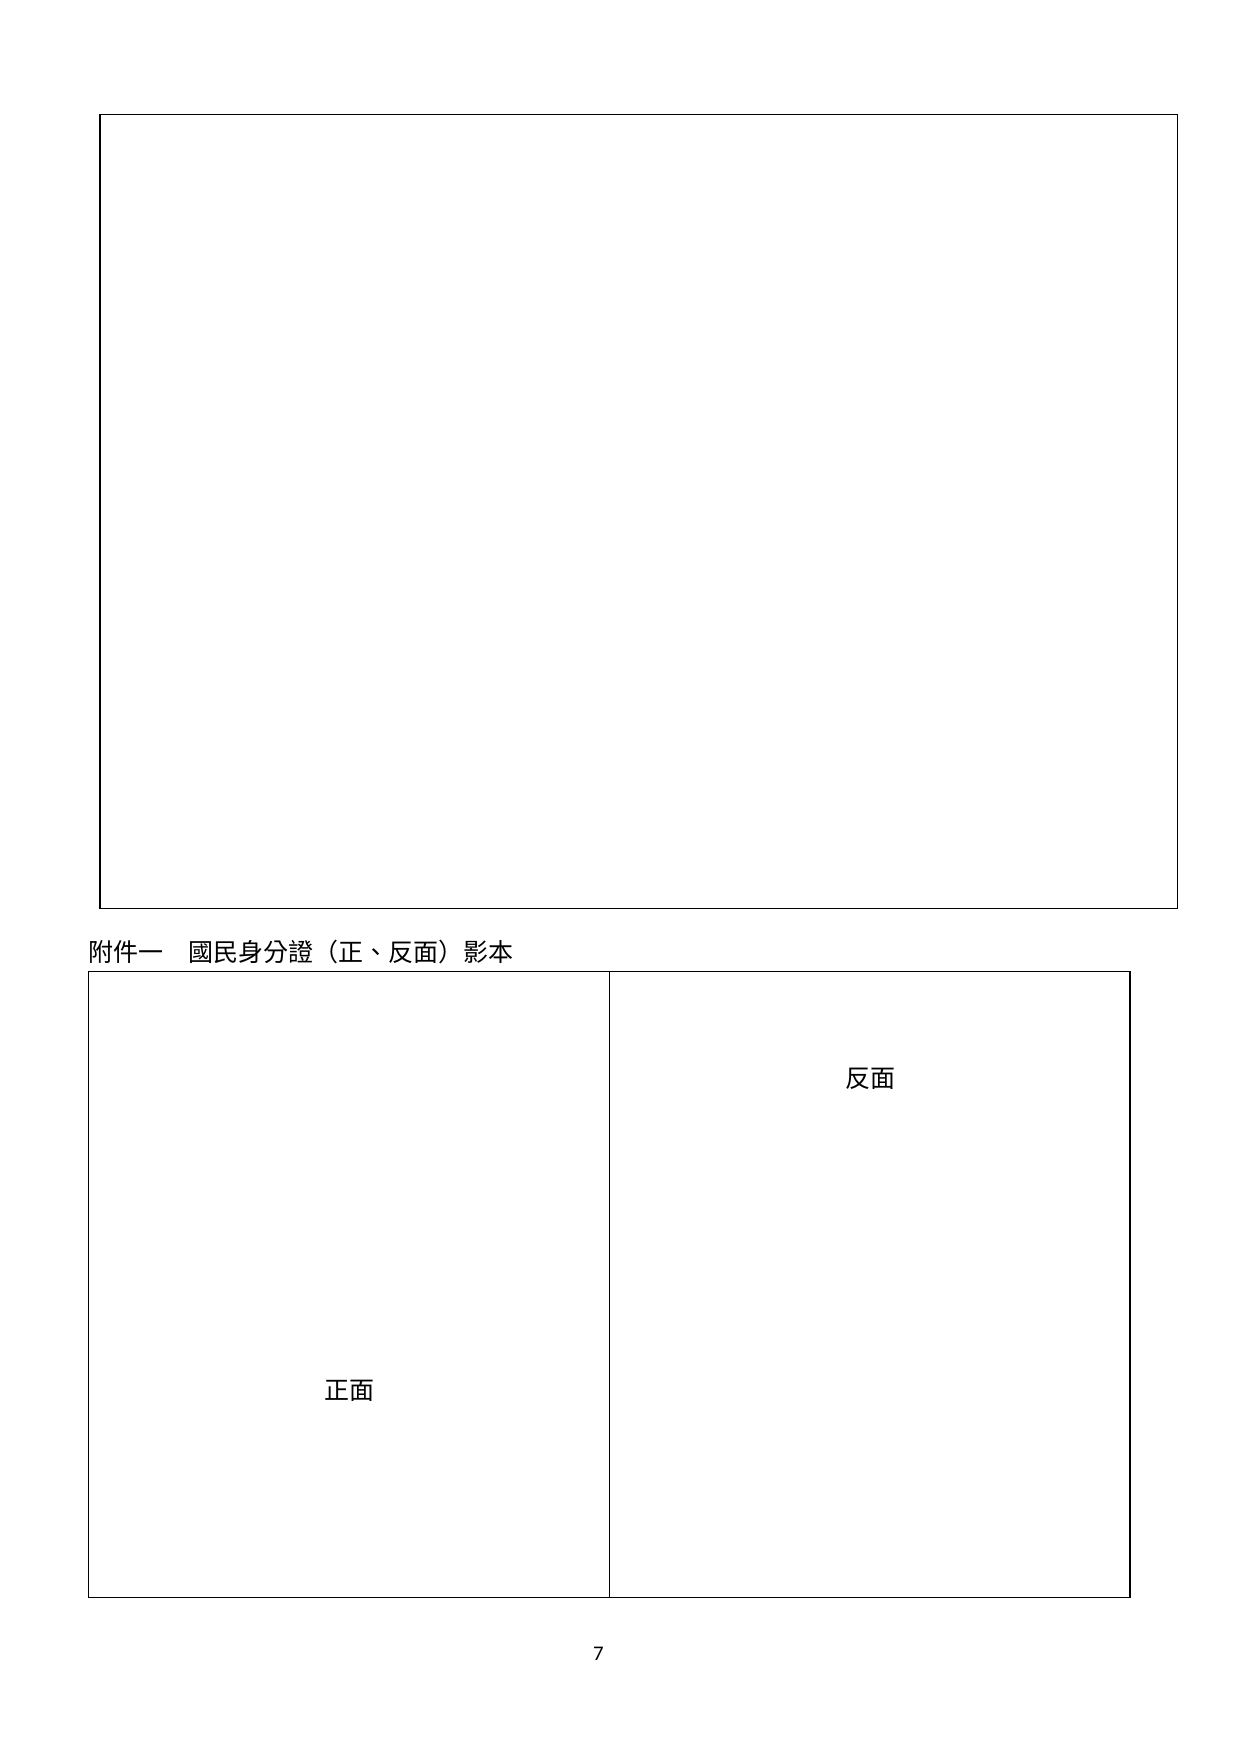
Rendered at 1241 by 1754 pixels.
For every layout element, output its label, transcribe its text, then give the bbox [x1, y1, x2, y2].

table_header 反面 [610, 972, 1129, 1597]
table_header 正面 [89, 972, 609, 1597]
text 附件一 國民身分證（正、反面）影本 [89, 908, 1107, 971]
table_cell [101, 115, 1177, 907]
